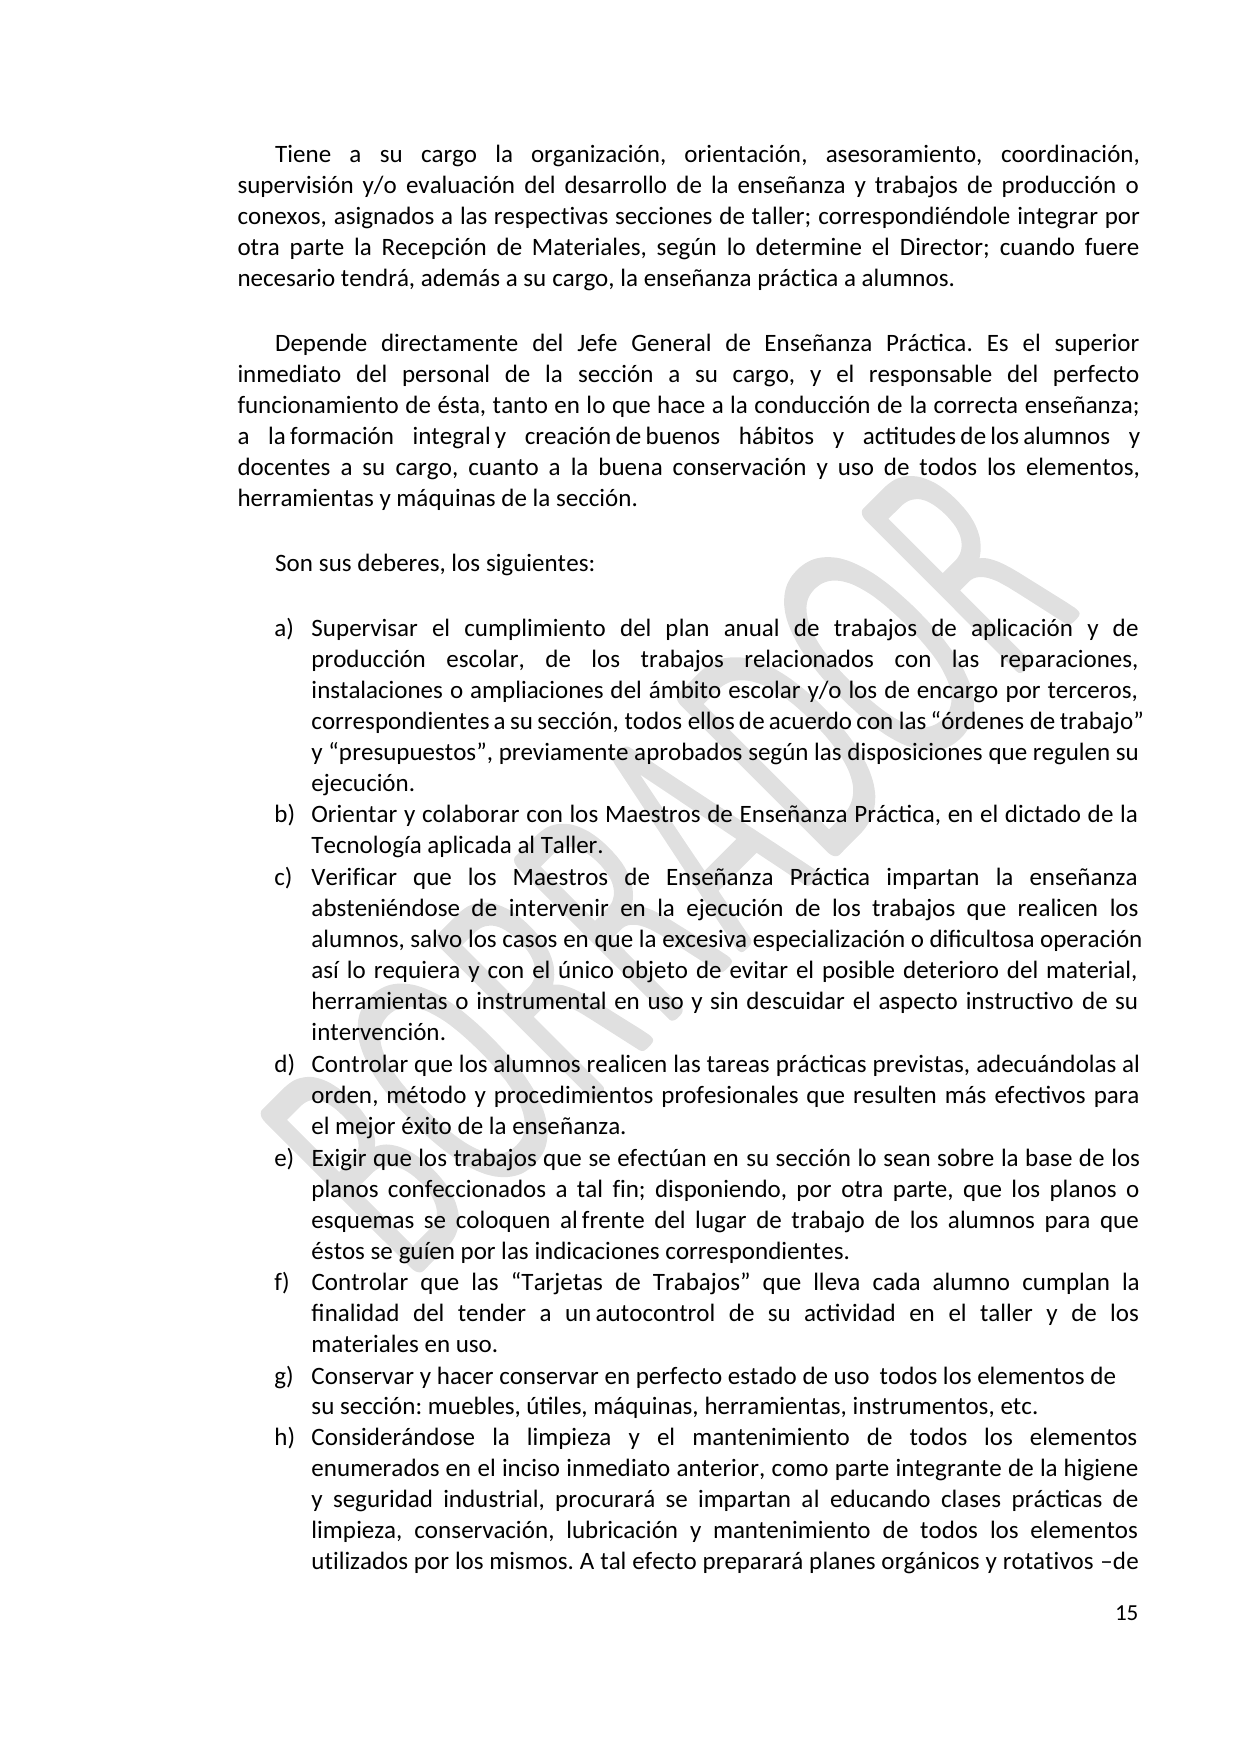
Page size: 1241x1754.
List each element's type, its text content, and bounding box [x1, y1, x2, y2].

text d) Controlar que los alumnos realicen las tareas prácticas previstas, adecuándolas al orden, método y procedimientos profesionales que resulten más efectivos para el mejor éxito de la enseñanza. [274, 1048, 431, 1141]
text 15 [1115, 1598, 1154, 1626]
text e) Exigir que los trabajos que se efectúan en su sección lo sean sobre la base de los planos confeccionados a tal fin; disponiendo, por otra parte, que los planos o esquemas se coloquen alfrente del lugar de trabajo de los alumnos para que éstos se guíen por las indicaciones correspondientes. [274, 1142, 407, 1265]
text g) Conservar y hacer conservar en perfecto estado de uso todos los elementos de su sección: muebles, útiles, máquinas, herramientas, instrumentos, etc. [274, 1360, 1143, 1421]
text Son sus deberes, los siguientes: [275, 547, 921, 577]
text [918, 547, 961, 572]
text b) Orientar y colaborar con los Maestros de Enseñanza Práctica, en el dictado de la Tecnología aplicada al Taller. [658, 799, 735, 860]
text d) Controlar que los alumnos realicen las tareas prácticas previstas, adecuándolas al orden, método y procedimientos profesionales que resulten más efectivos para el mejor éxito de la enseñanza. [503, 1048, 1140, 1141]
text b) Orientar y colaborar con los Maestros de Enseñanza Práctica, en el dictado de la Tecnología aplicada al Taller. [710, 799, 1143, 860]
text b) Orientar y colaborar con los Maestros de Enseñanza Práctica, en el dictado de la Tecnología aplicada al Taller. [274, 799, 677, 860]
text e) Exigir que los trabajos que se efectúan en su sección lo sean sobre la base de los planos confeccionados a tal fin; disponiendo, por otra parte, que los planos o esquemas se coloquen alfrente del lugar de trabajo de los alumnos para que éstos se guíen por las indicaciones correspondientes. [375, 1142, 1139, 1265]
text h) Considerándose la limpieza y el mantenimiento de todos los elementos enumerados en el inciso inmediato anterior, como parte integrante de la higiene y seguridad industrial, procurará se impartan al educando clases prácticas de limpieza, conservación, lubricación y mantenimiento de todos los elementos utilizados por los mismos. A tal efecto preparará planes orgánicos y rotativos –de [274, 1421, 1144, 1576]
text [980, 547, 1154, 577]
text Tiene a su cargo la organización, orientación, asesoramiento, coordinación, supervisión y/o evaluación del desarrollo de la enseñanza y trabajos de producción o conexos, asignados a las respectivas secciones de taller; correspondiéndole integrar por otra parte la Recepción de Materiales, según lo determine el Director; cuando fuere necesario tendrá, además a su cargo, la enseñanza práctica a alumnos. [237, 138, 1139, 293]
text d) Controlar que los alumnos realicen las tareas prácticas previstas, adecuándolas al orden, método y procedimientos profesionales que resulten más efectivos para el mejor éxito de la enseñanza. [383, 1048, 524, 1141]
text c) Verificar que los Maestros de Enseñanza Práctica impartan la enseñanza absteniéndose de intervenir en la ejecución de los trabajos que realicen los alumnos, salvo los casos en que la excesiva especialización o dificultosa operación así lo requiera y con el único objeto de evitar el posible deterioro del material, herramientas o instrumental en uso y sin descuidar el aspecto instructivo de su intervención. [274, 861, 1144, 1047]
text a) Supervisar el cumplimiento del plan anual de trabajos de aplicación y de producción escolar, de los trabajos relacionados con las reparaciones, instalaciones o ampliaciones del ámbito escolar y/o los de encargo por terceros, correspondientesasusección, todos ellosdeacuerdocon las“órdenes detrabajo” y “presupuestos”, previamente aprobados según las disposiciones que regulen su ejecución. [274, 612, 1144, 797]
text Depende directamente del Jefe General de Enseñanza Práctica. Es el superior inmediato del personal de la sección a su cargo, y el responsable del perfecto funcionamiento de ésta, tanto en lo que hace a la conducción de la correcta enseñanza; a laformación integraly creacióndebuenos hábitos y actitudesdelosalumnos y docentes a su cargo, cuanto a la buena conservación y uso de todos los elementos, herramientas y máquinas de la sección. [237, 327, 1140, 513]
text f) Controlar que las “Tarjetas de Trabajos” que lleva cada alumno cumplan la finalidad del tender a unautocontrol de su actividad en el taller y de los materiales en uso. [274, 1266, 1139, 1359]
